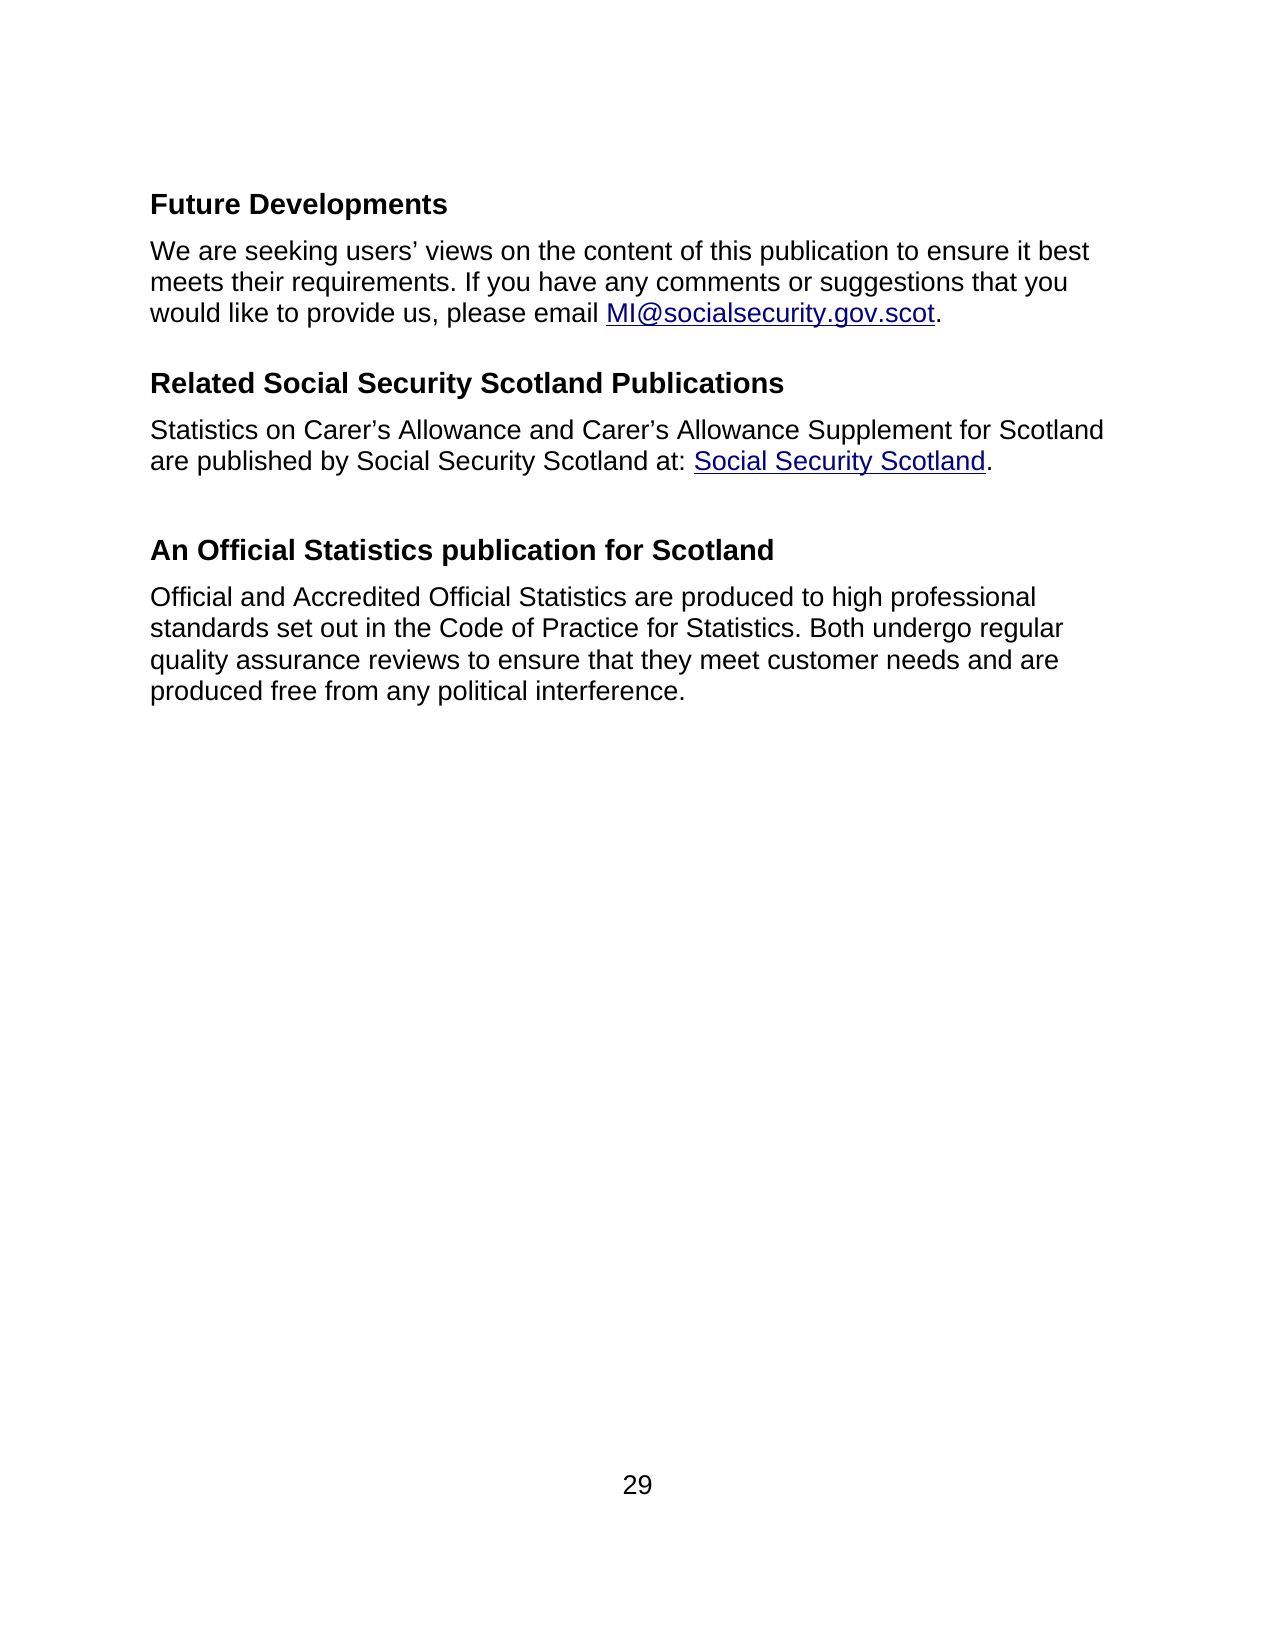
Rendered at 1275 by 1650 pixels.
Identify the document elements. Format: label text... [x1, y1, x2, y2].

text Official and Accredited Official Statistics are produced to high professional standards set out in the Code of Practice for Statistics. Both undergo regular quality assurance reviews to ensure that they meet customer needs and are produced free from any political interference. [150, 581, 1125, 706]
text We are seeking users’ views on the content of this publication to ensure it best meets their requirements. If you have any comments or suggestions that you would like to provide us, please email MI@socialsecurity.gov.scot. [150, 235, 1125, 329]
subtitle An Official Statistics publication for Scotland [150, 527, 1125, 569]
subtitle Related Social Security Scotland Publications [150, 360, 1125, 402]
subtitle Future Developments [150, 181, 1125, 223]
text Statistics on Carer’s Allowance and Carer’s Allowance Supplement for Scotland are published by Social Security Scotland at: Social Security Scotland. [150, 414, 1125, 477]
